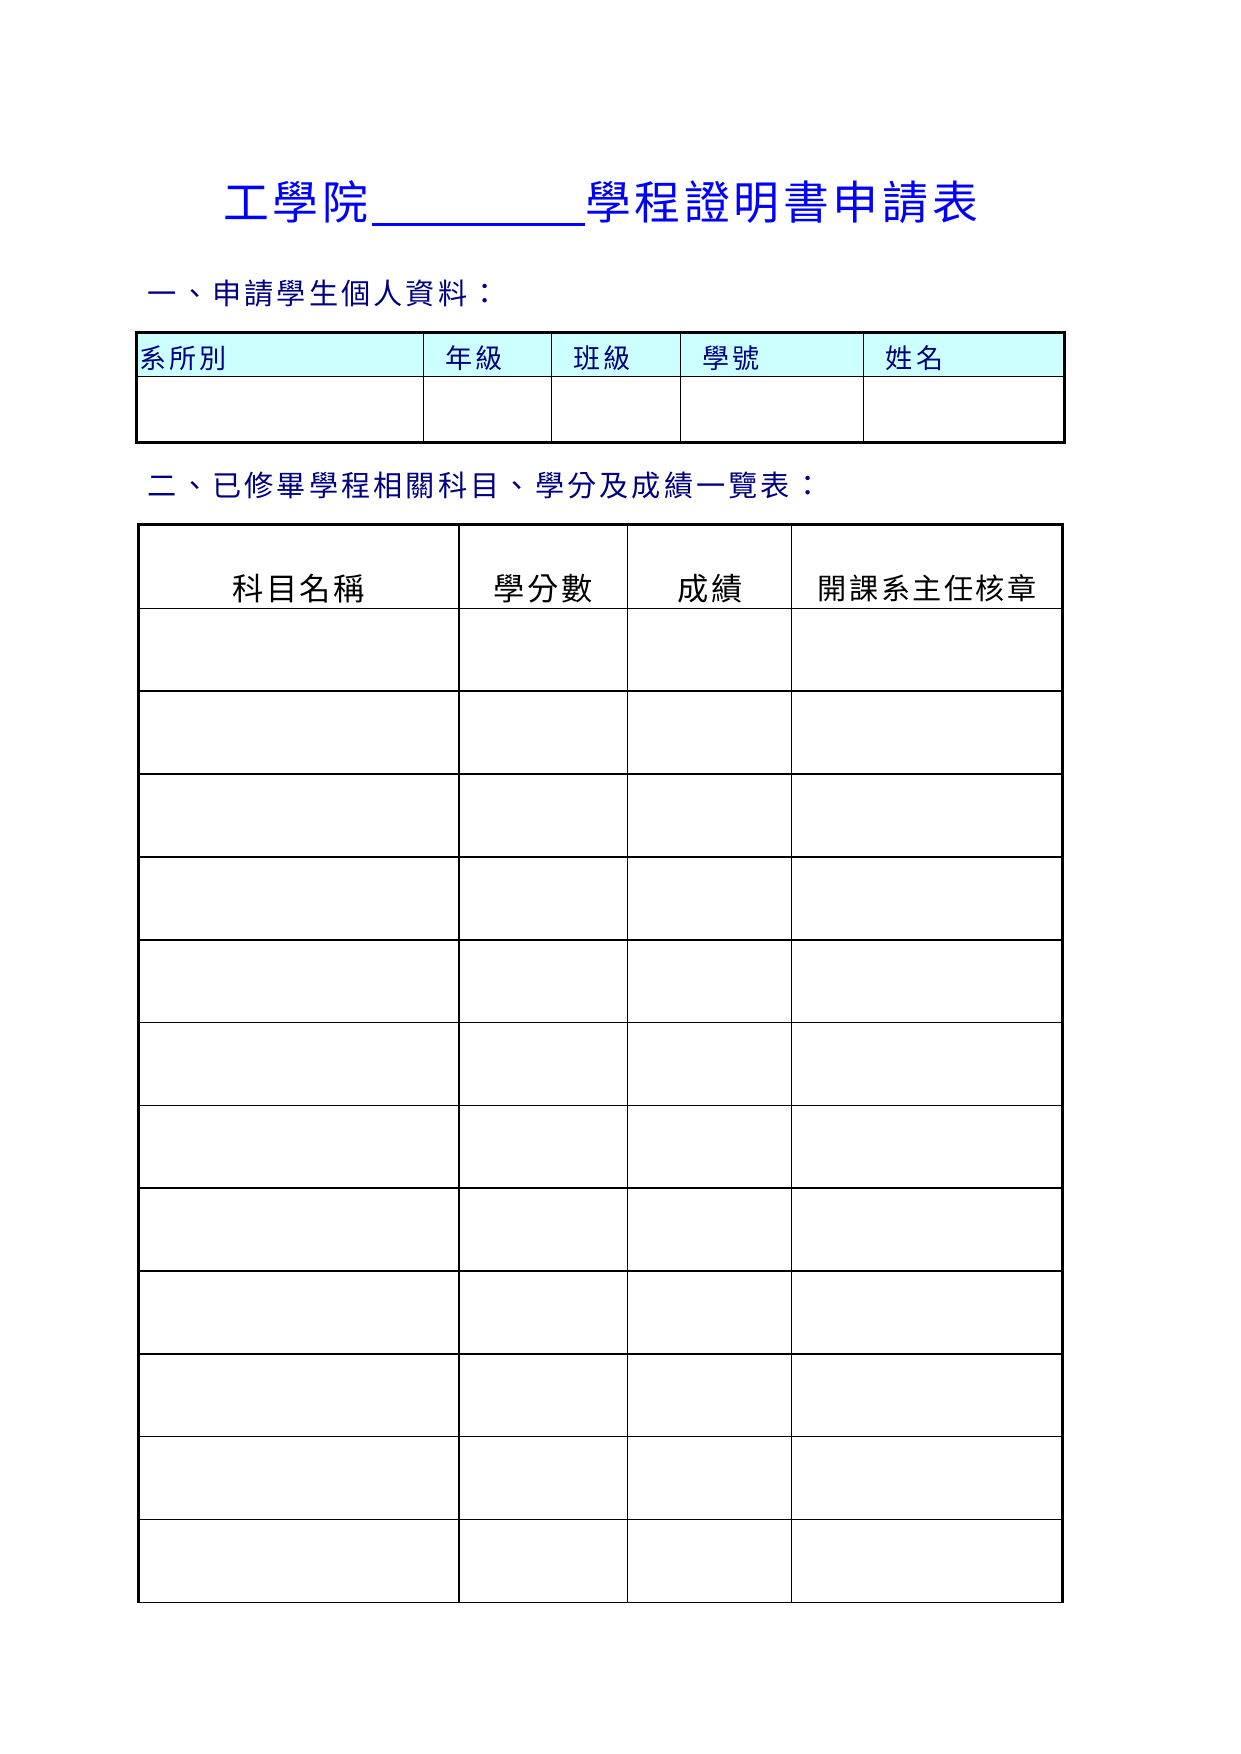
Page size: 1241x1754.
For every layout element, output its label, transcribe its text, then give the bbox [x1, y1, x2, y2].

table_header 學號 [681, 334, 863, 376]
table_cell [460, 609, 627, 690]
text 工學院 學程證明書申請表 [148, 127, 1053, 252]
table_cell [792, 1355, 1061, 1436]
table_cell [864, 377, 1063, 441]
table_header 成績 [628, 526, 791, 608]
table_cell [792, 692, 1061, 773]
table_cell [460, 941, 627, 1022]
table_cell [792, 1520, 1061, 1601]
table_cell [792, 1106, 1061, 1187]
table_cell [792, 609, 1061, 690]
table_cell [460, 1437, 627, 1518]
table_cell [792, 1023, 1061, 1104]
table_cell [460, 1272, 627, 1353]
table_cell [681, 377, 863, 441]
table_cell [460, 1189, 627, 1270]
table_header 系所別 [138, 334, 423, 376]
table_cell [628, 692, 791, 773]
table_cell [792, 1437, 1061, 1518]
table_cell [628, 1106, 791, 1187]
table_cell [138, 377, 423, 441]
table_cell [140, 1023, 458, 1104]
table_cell [460, 1355, 627, 1436]
table_cell [460, 775, 627, 856]
table_cell [792, 775, 1061, 856]
table_cell [628, 858, 791, 939]
table_cell [628, 1023, 791, 1104]
table_cell [140, 1355, 458, 1436]
table_cell [460, 858, 627, 939]
table_cell [424, 377, 551, 441]
table_cell [140, 1189, 458, 1270]
table_cell [460, 1106, 627, 1187]
table_cell [792, 858, 1061, 939]
table_cell [628, 1272, 791, 1353]
table_cell [792, 1272, 1061, 1353]
table_cell [628, 1189, 791, 1270]
table_cell [140, 609, 458, 690]
table_header 年級 [424, 334, 551, 376]
table_cell [552, 377, 680, 441]
table_cell [140, 1272, 458, 1353]
table_cell [140, 1520, 458, 1601]
table_header 科目名稱 [140, 526, 458, 608]
table_header 開課系主任核章 [792, 526, 1061, 608]
table_header 姓名 [864, 334, 1063, 376]
table_cell [792, 1189, 1061, 1270]
table_cell [140, 692, 458, 773]
table_cell [628, 1437, 791, 1518]
table_cell [628, 941, 791, 1022]
table_cell [140, 858, 458, 939]
table_cell [460, 692, 627, 773]
table_cell [628, 1355, 791, 1436]
table_cell [628, 609, 791, 690]
table_cell [460, 1520, 627, 1601]
table_cell [628, 775, 791, 856]
text 一、申請學生個人資料： [148, 271, 1053, 312]
text 二、已修畢學程相關科目、學分及成績一覽表： [148, 463, 1053, 504]
table_cell [628, 1520, 791, 1601]
table_cell [140, 1106, 458, 1187]
table_cell [460, 1023, 627, 1104]
table_header 班級 [552, 334, 680, 376]
table_cell [140, 941, 458, 1022]
table_cell [140, 775, 458, 856]
table_cell [792, 941, 1061, 1022]
table_header 學分數 [460, 526, 627, 608]
table_cell [140, 1437, 458, 1518]
